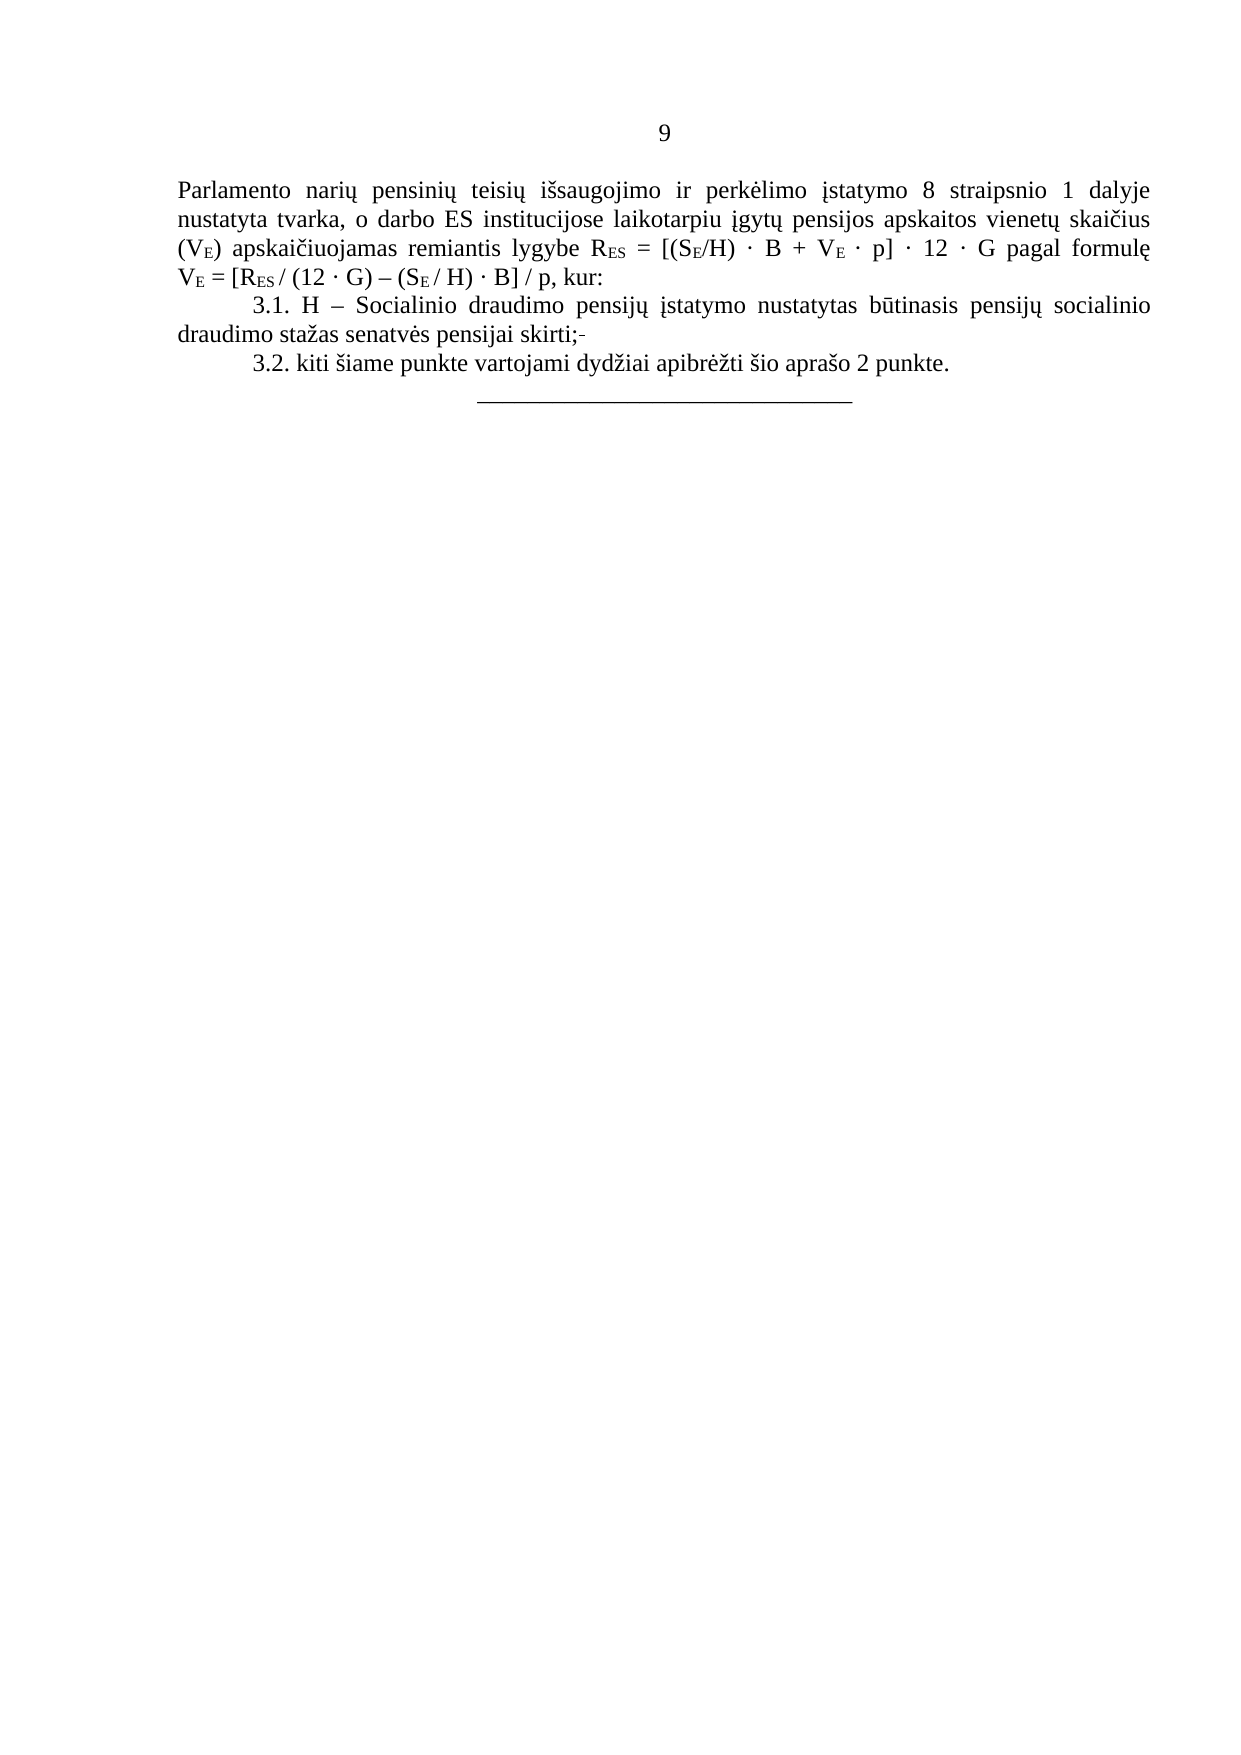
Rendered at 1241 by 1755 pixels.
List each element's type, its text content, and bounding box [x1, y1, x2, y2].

text ______________________________ [177, 377, 1152, 406]
text Parlamento narių pensinių teisių išsaugojimo ir perkėlimo įstatymo 8 straipsnio 1 dalyje nustatyta tvarka, o darbo ES institucijose laikotarpiu įgytų pensijos apskaitos vienetų skaičius (VE) apskaičiuojamas remiantis lygybe RES = [(SE/H) · B + VE · p] · 12 · G pagal formulę VE = [RES / (12 · G) – (SE / H) · B] / p, kur: [177, 176, 1152, 291]
text 3.2. kiti šiame punkte vartojami dydžiai apibrėžti šio aprašo 2 punkte. [177, 348, 1152, 377]
text 3.1. H – Socialinio draudimo pensijų įstatymo nustatytas būtinasis pensijų socialinio draudimo stažas senatvės pensijai skirti; [177, 291, 1152, 348]
